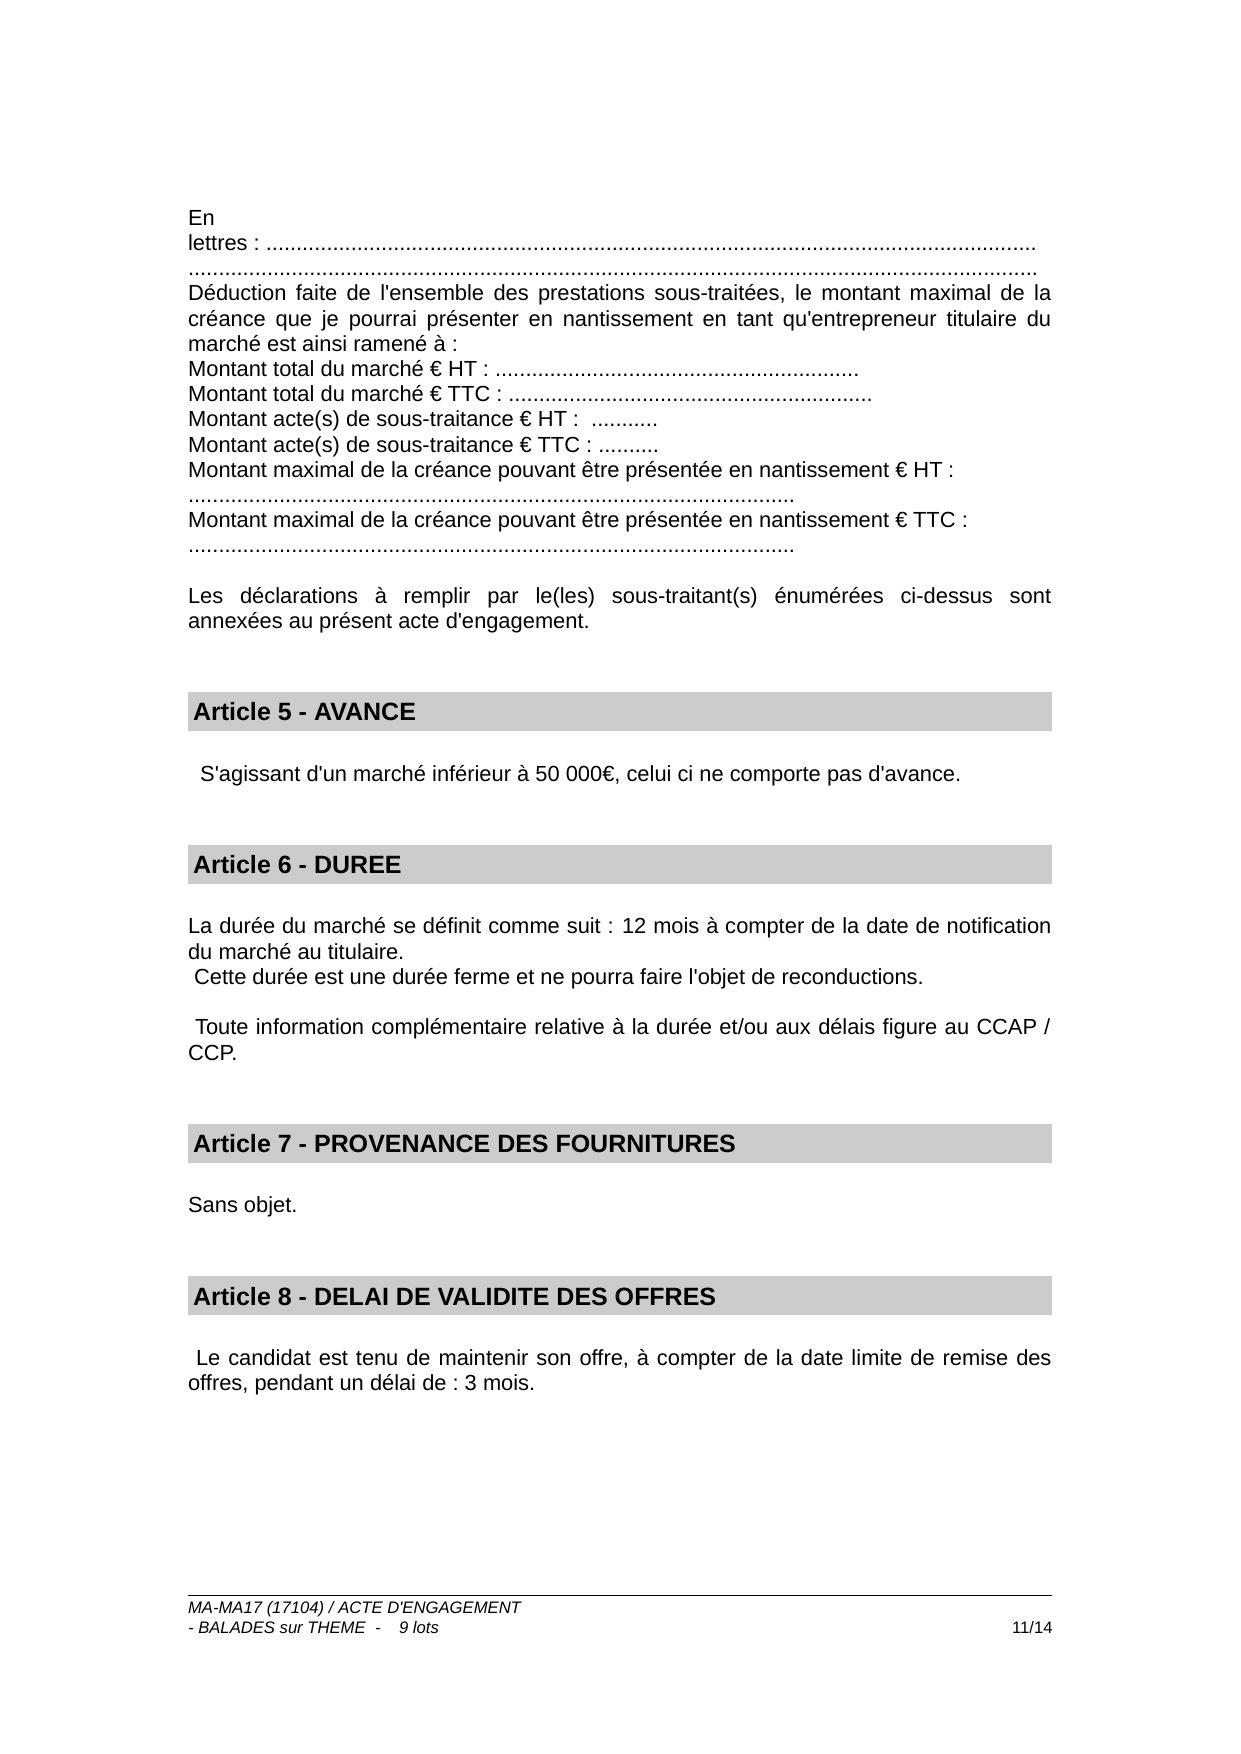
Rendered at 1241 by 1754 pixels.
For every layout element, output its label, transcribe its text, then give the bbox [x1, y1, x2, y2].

subtitle PROVENANCE DES FOURNITURES [190, 1126, 1050, 1160]
text .................................................................................................... [188, 482, 1052, 507]
text Montant total du marché € TTC : ............................................................ [188, 381, 1052, 406]
text ............................................................................................................................................ [188, 255, 1052, 280]
subtitle DUREE [190, 847, 1050, 882]
text Les déclarations à remplir par le(les) sous-traitant(s) énumérées ci-dessus sont annexées au présent acte d'engagement. [188, 583, 1052, 633]
subtitle DELAI DE VALIDITE DES OFFRES [190, 1279, 1050, 1313]
text .................................................................................................... [188, 532, 1052, 557]
text Sans objet. [188, 1192, 1052, 1217]
text Montant total du marché € HT : ............................................................ [188, 356, 1052, 381]
text Toute information complémentaire relative à la durée et/ou aux délais figure au CCAP / CCP. [188, 1014, 1052, 1064]
subtitle AVANCE [190, 695, 1050, 729]
text Montant maximal de la créance pouvant être présentée en nantissement € HT : [188, 457, 1052, 482]
text La durée du marché se définit comme suit : 12 mois à compter de la date de notification du marché au titulaire. [188, 913, 1052, 964]
text Montant acte(s) de sous-traitance € HT : ........... [188, 406, 1052, 431]
text En lettres : ............................................................................................................................... [188, 204, 1052, 255]
text Déduction faite de l'ensemble des prestations sous-traitées, le montant maximal de la créance que je pourrai présenter en nantissement en tant qu'entrepreneur titulaire du marché est ainsi ramené à : [188, 280, 1052, 356]
text S'agissant d'un marché inférieur à 50 000€, celui ci ne comporte pas d'avance. [188, 761, 1052, 786]
text Montant acte(s) de sous-traitance € TTC : .......... [188, 431, 1052, 457]
text Montant maximal de la créance pouvant être présentée en nantissement € TTC : [188, 507, 1052, 532]
text Cette durée est une durée ferme et ne pourra faire l'objet de reconductions. [188, 964, 1052, 989]
text Le candidat est tenu de maintenir son offre, à compter de la date limite de remise des offres, pendant un délai de : 3 mois. [188, 1345, 1052, 1395]
